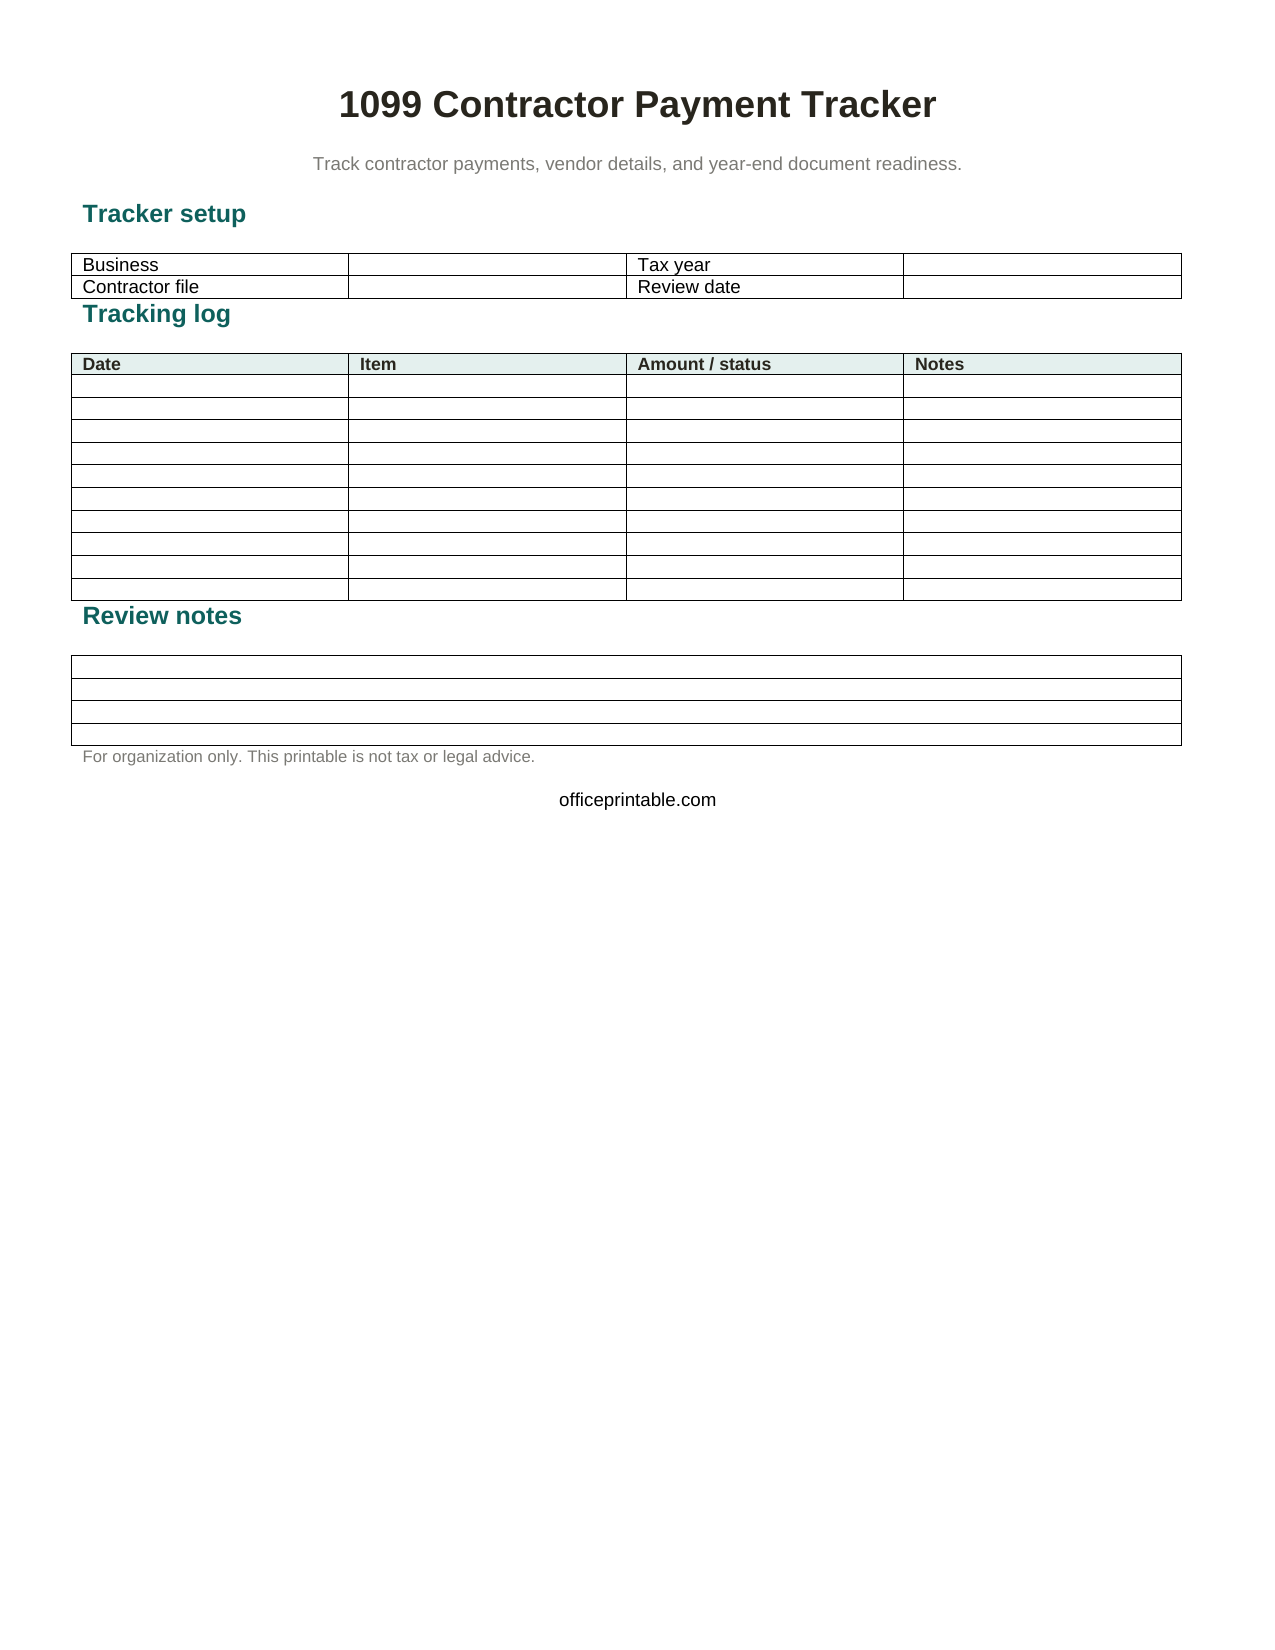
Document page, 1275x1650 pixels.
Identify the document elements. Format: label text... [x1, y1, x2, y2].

text 1099 Contractor Payment Tracker [82, 82, 1192, 126]
table_cell [349, 488, 626, 509]
table_cell [904, 420, 1181, 442]
table_cell [904, 443, 1181, 464]
table_cell [904, 375, 1181, 397]
table_cell [349, 398, 626, 419]
table_cell [72, 465, 348, 487]
text officeprintable.com [82, 789, 1192, 811]
table_header Tax year [627, 254, 903, 275]
table_header [72, 656, 1181, 677]
table_cell [627, 465, 903, 487]
table_cell [904, 465, 1181, 487]
table_cell [349, 375, 626, 397]
table_cell [627, 488, 903, 509]
table_cell [72, 420, 348, 442]
table_cell [627, 443, 903, 464]
table_cell [627, 398, 903, 419]
table_cell [72, 679, 1181, 700]
table_cell [72, 556, 348, 577]
table_cell [72, 443, 348, 464]
table_cell [904, 533, 1181, 555]
text Track contractor payments, vendor details, and year-end document readiness. [82, 153, 1192, 174]
table_cell [72, 511, 348, 532]
table_cell [904, 556, 1181, 577]
table_cell Review date [627, 276, 903, 298]
table_header Business [72, 254, 348, 275]
table_cell [72, 701, 1181, 723]
table_cell [627, 420, 903, 442]
table_header [904, 254, 1181, 275]
table_cell [349, 556, 626, 577]
text Tracker setup [82, 198, 1192, 227]
text For organization only. This printable is not tax or legal advice. [82, 746, 1192, 766]
table_cell [72, 724, 1181, 745]
table_cell [904, 276, 1181, 298]
table_header Item [349, 354, 626, 374]
table_header Date [72, 354, 348, 374]
table_cell [349, 579, 626, 600]
table_cell [904, 511, 1181, 532]
table_cell [904, 579, 1181, 600]
table_cell [627, 556, 903, 577]
table_cell [72, 488, 348, 509]
table_cell [349, 276, 626, 298]
text Review notes [82, 601, 1192, 630]
text Tracking log [82, 299, 1192, 327]
table_cell [627, 579, 903, 600]
table_cell [72, 579, 348, 600]
table_cell [349, 511, 626, 532]
table_cell [627, 375, 903, 397]
table_cell [349, 443, 626, 464]
table_cell [72, 375, 348, 397]
table_cell [349, 465, 626, 487]
table_header Amount / status [627, 354, 903, 374]
table_cell [349, 420, 626, 442]
table_cell Contractor file [72, 276, 348, 298]
table_cell [72, 398, 348, 419]
table_cell [349, 533, 626, 555]
table_cell [904, 488, 1181, 509]
table_cell [72, 533, 348, 555]
table_header Notes [904, 354, 1181, 374]
table_cell [904, 398, 1181, 419]
table_header [349, 254, 626, 275]
table_cell [627, 533, 903, 555]
table_cell [627, 511, 903, 532]
